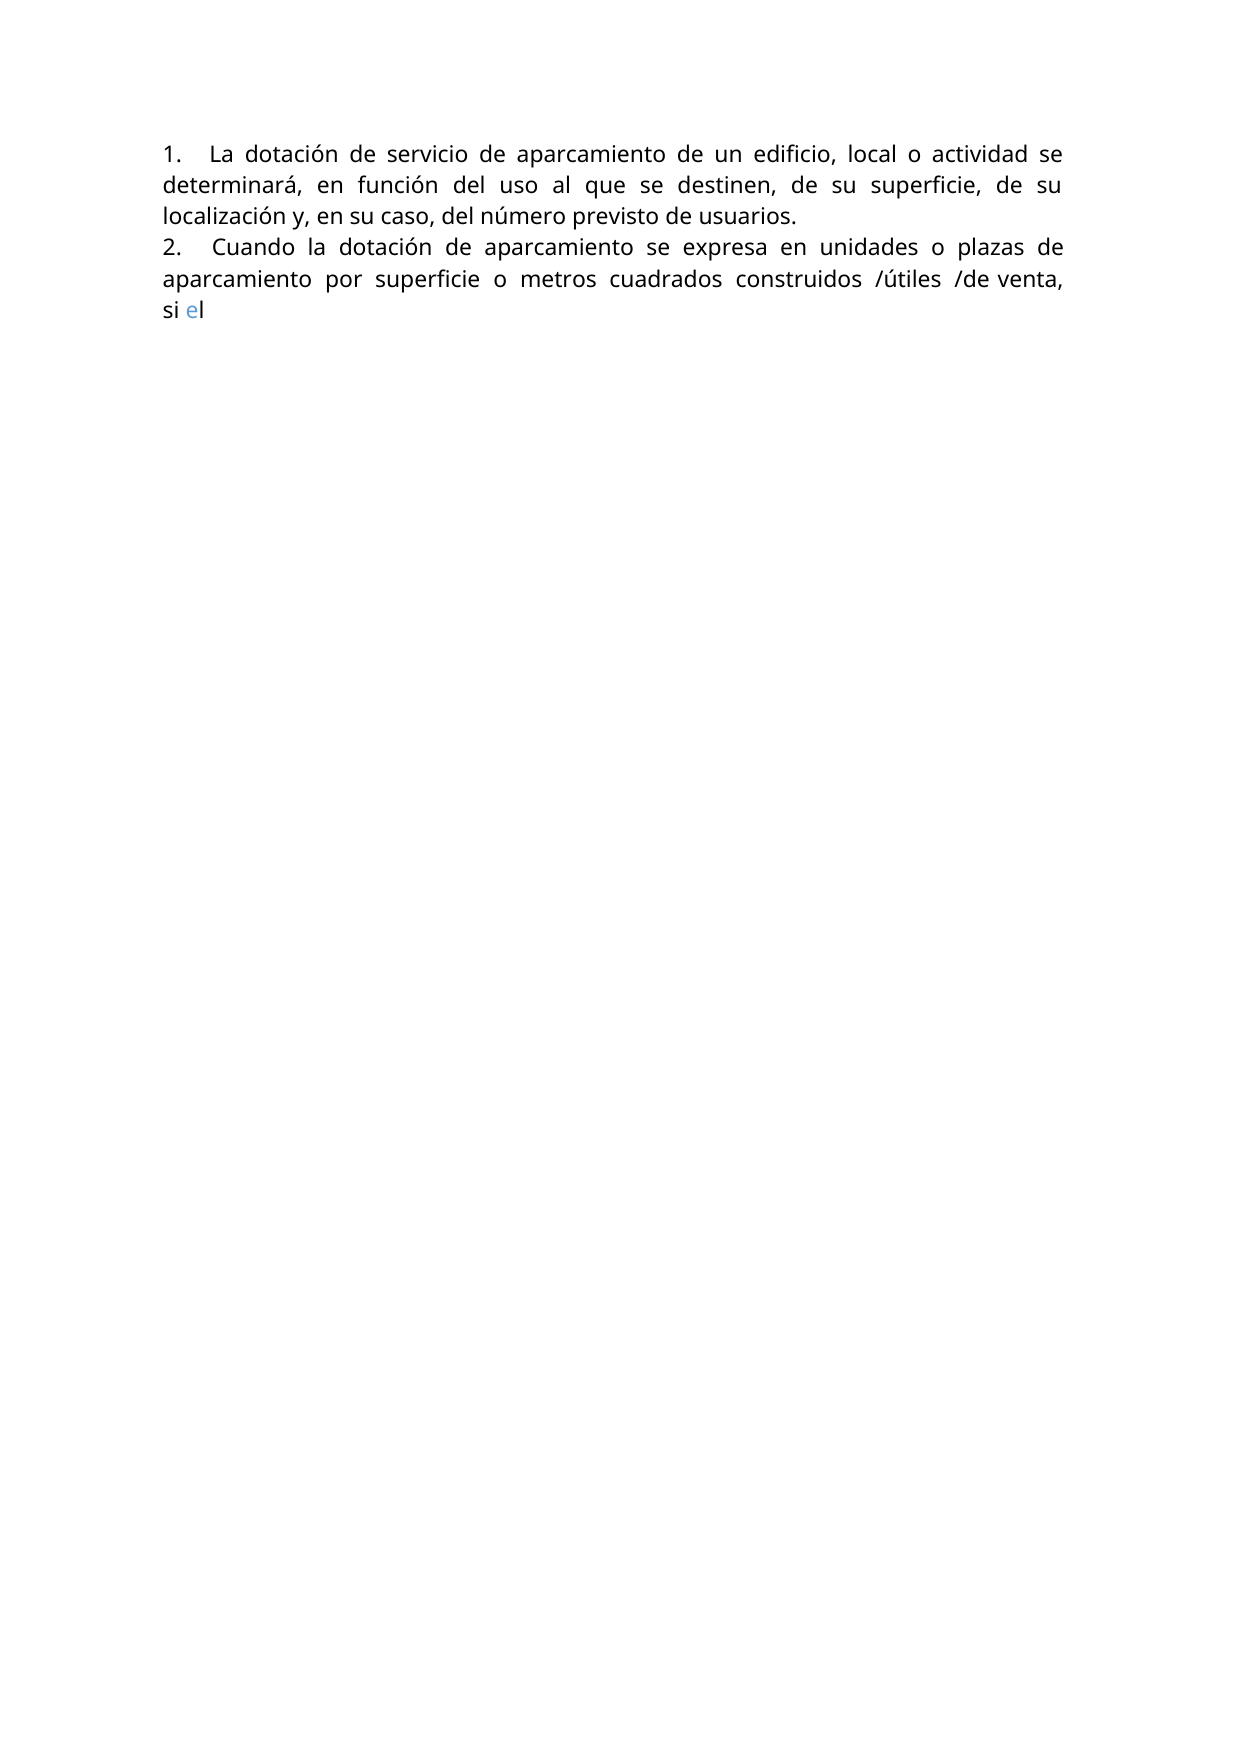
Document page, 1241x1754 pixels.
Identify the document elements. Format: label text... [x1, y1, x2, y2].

list La dotación de servicio de aparcamiento de un edificio, local o actividad se determinará, en función del uso al que se destinen, de su superficie, de su localización y, en su caso, del número previsto de usuarios. [162, 137, 1063, 231]
list Cuando la dotación de aparcamiento se expresa en unidades o plazas de aparcamiento por superficie o metros cuadrados construidos /útiles /de venta, si el [162, 231, 1064, 325]
